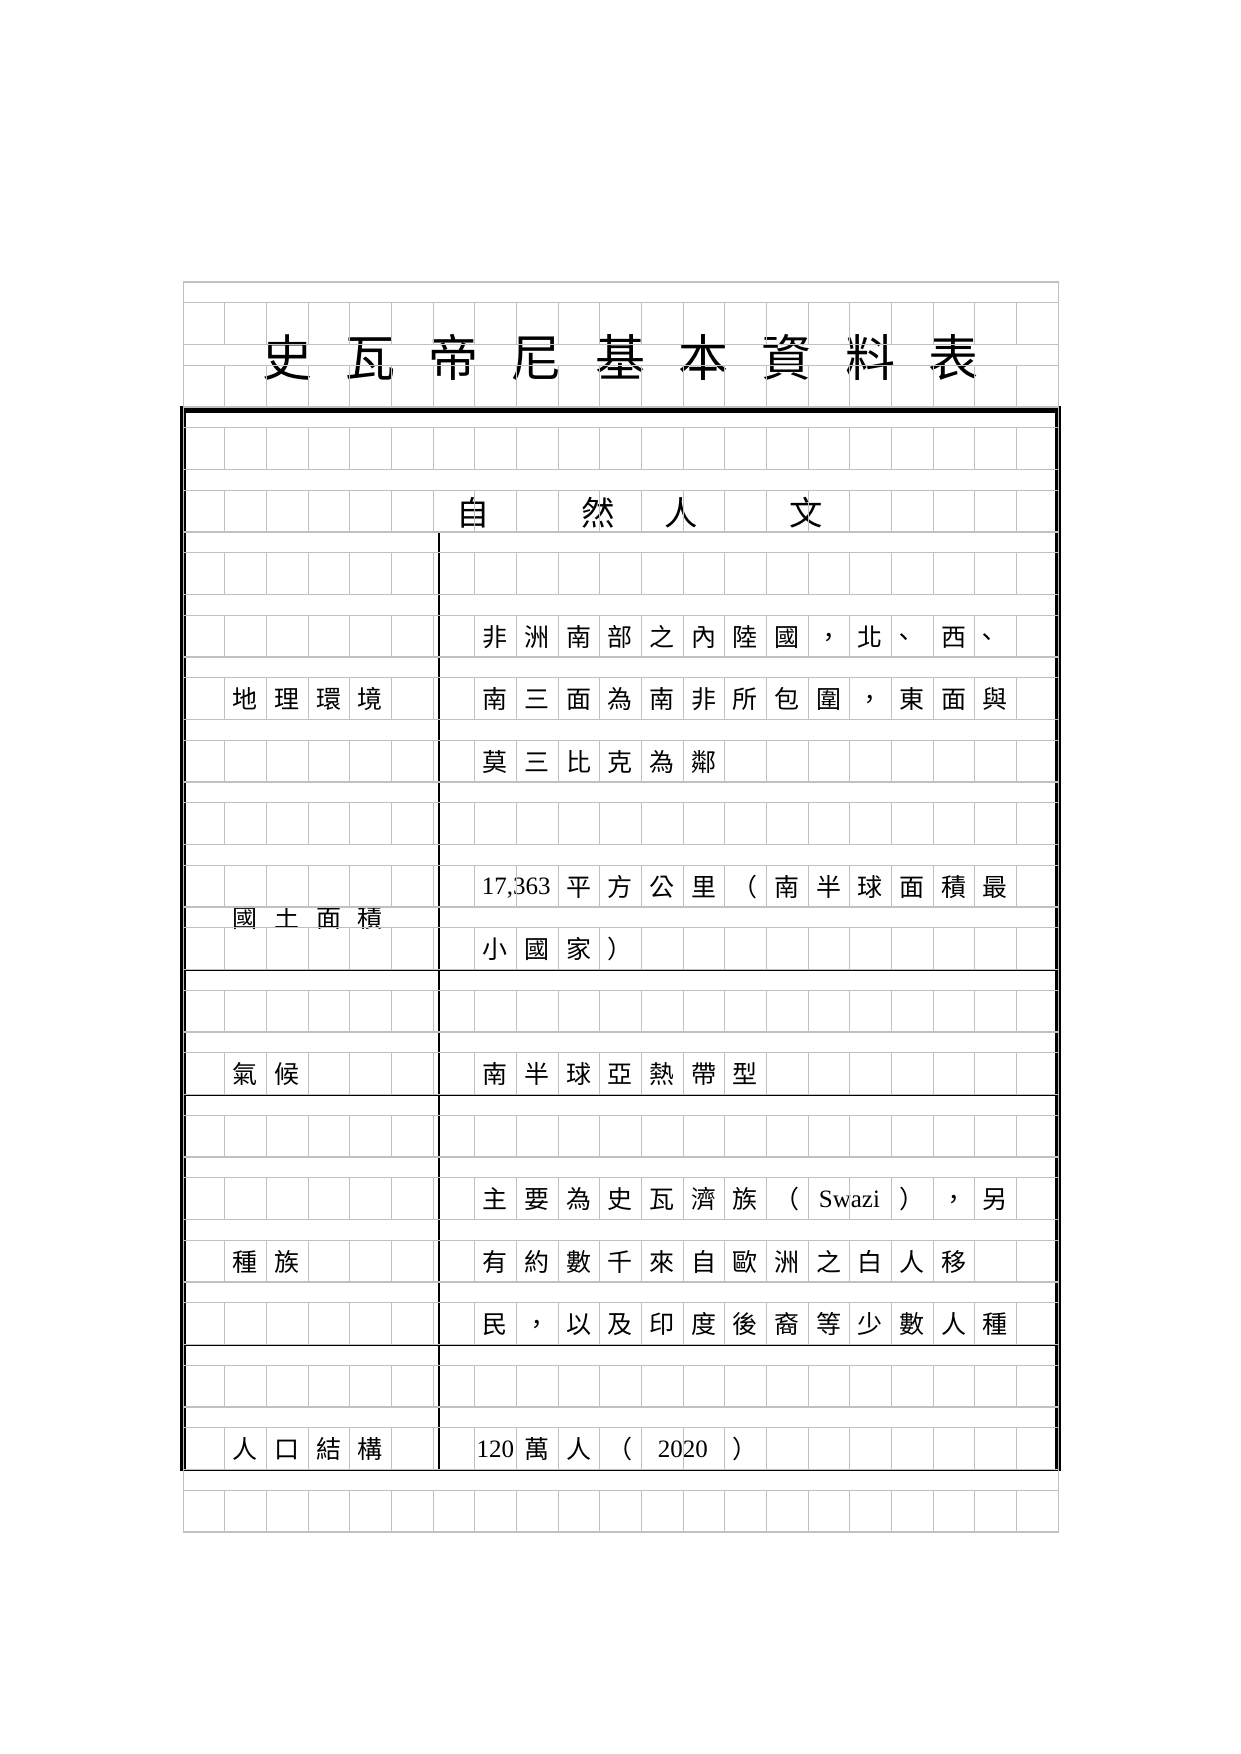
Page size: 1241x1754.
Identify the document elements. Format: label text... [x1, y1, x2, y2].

table_cell 非洲南部之內陸國，北、西、南三面為南非所包圍，東面與莫三比克為鄰 [440, 616, 474, 656]
table_cell 人 [225, 1428, 266, 1469]
table_cell 國土面積 [255, 908, 285, 927]
table_header 自 然 人 文 [559, 491, 599, 531]
text 史瓦帝尼基本資料表 [362, 345, 519, 365]
table_cell 主要為史瓦濟族（Swazi），另有約數千來自歐洲之白人移民，以及印度後裔等少數人種 [684, 1241, 724, 1281]
table_cell [440, 971, 1055, 990]
text 史瓦帝尼基本資料表 [975, 366, 1016, 406]
table_cell 非洲南部之內陸國，北、西、南三面為南非所包圍，東面與莫三比克為鄰 [440, 741, 474, 781]
table_header 自 然 人 文 [809, 428, 849, 469]
table_cell 國土面積 [392, 866, 433, 906]
table_cell 非洲南部之內陸國，北、西、南三面為南非所包圍，東面與莫三比克為鄰 [975, 616, 1016, 656]
text 史瓦帝尼基本資料表 [475, 366, 516, 406]
table_cell 國土面積 [350, 866, 391, 906]
table_cell 120萬人（2020） [725, 1366, 766, 1406]
table_cell 17,363平方公里（南半球面積最小國家） [892, 866, 933, 906]
table_cell 17,363平方公里（南半球面積最小國家） [1017, 803, 1055, 844]
table_cell [350, 1116, 391, 1156]
text 史瓦帝尼基本資料表 [642, 366, 683, 406]
table_cell 120萬人（2020） [475, 1366, 516, 1406]
table_cell [186, 1428, 224, 1469]
text 史瓦帝尼基本資料表 [533, 366, 558, 375]
text 史瓦帝尼基本資料表 [184, 283, 1058, 302]
table_cell [186, 1366, 224, 1406]
table_cell [434, 678, 438, 719]
table_cell [309, 1241, 349, 1281]
table_cell 非洲南部之內陸國，北、西、南三面為南非所包圍，東面與莫三比克為鄰 [642, 616, 683, 656]
table_cell 主要為史瓦濟族（Swazi），另有約數千來自歐洲之白人移民，以及印度後裔等少數人種 [440, 1116, 474, 1156]
table_cell 120萬人（2020） [1017, 1366, 1055, 1406]
table_cell 南 [475, 1053, 516, 1094]
table_cell 主要為史瓦濟族（Swazi），另有約數千來自歐洲之白人移民，以及印度後裔等少數人種 [1017, 1241, 1055, 1281]
table_cell 國土面積 [186, 783, 438, 802]
table_cell 主要為史瓦濟族（Swazi），另有約數千來自歐洲之白人移民，以及印度後裔等少數人種 [850, 1178, 891, 1219]
table_cell [392, 1428, 433, 1469]
table_cell [225, 1303, 266, 1344]
table_cell 主要為史瓦濟族（Swazi），另有約數千來自歐洲之白人移民，以及印度後裔等少數人種 [934, 1303, 974, 1344]
table_header 自 然 人 文 [809, 491, 849, 531]
table_cell [225, 741, 266, 781]
table_cell [434, 1053, 438, 1094]
table_cell 17,363平方公里（南半球面積最小國家） [850, 803, 891, 844]
table_cell 非洲南部之內陸國，北、西、南三面為南非所包圍，東面與莫三比克為鄰 [475, 741, 516, 781]
table_cell 17,363平方公里（南半球面積最小國家） [767, 866, 808, 906]
table_header 自 然 人 文 [475, 491, 516, 531]
table_cell 半 [517, 1053, 558, 1094]
table_cell 主要為史瓦濟族（Swazi），另有約數千來自歐洲之白人移民，以及印度後裔等少數人種 [684, 1303, 724, 1344]
table_cell 非洲南部之內陸國，北、西、南三面為南非所包圍，東面與莫三比克為鄰 [600, 553, 641, 594]
table_cell 120萬人（2020） [850, 1366, 891, 1406]
table_cell [186, 720, 438, 740]
table_cell 120萬人（2020） [559, 1428, 599, 1469]
table_cell 氣 [225, 1053, 266, 1094]
table_cell 結 [309, 1428, 349, 1469]
table_cell 非洲南部之內陸國，北、西、南三面為南非所包圍，東面與莫三比克為鄰 [725, 616, 766, 656]
table_cell 17,363平方公里（南半球面積最小國家） [600, 928, 641, 969]
table_header 自 然 人 文 [309, 491, 349, 531]
table_cell 主要為史瓦濟族（Swazi），另有約數千來自歐洲之白人移民，以及印度後裔等少數人種 [600, 1303, 641, 1344]
table_cell 17,363平方公里（南半球面積最小國家） [850, 928, 891, 969]
table_cell 120萬人（2020） [809, 1428, 849, 1469]
table_cell 17,363平方公里（南半球面積最小國家） [440, 845, 1055, 865]
table_cell 非洲南部之內陸國，北、西、南三面為南非所包圍，東面與莫三比克為鄰 [809, 616, 849, 656]
table_cell 主要為史瓦濟族（Swazi），另有約數千來自歐洲之白人移民，以及印度後裔等少數人種 [475, 1303, 516, 1344]
table_cell 非洲南部之內陸國，北、西、南三面為南非所包圍，東面與莫三比克為鄰 [475, 553, 516, 594]
table_cell 17,363平方公里（南半球面積最小國家） [684, 928, 724, 969]
table_cell 120萬人（2020） [642, 1428, 683, 1469]
text 史瓦帝尼基本資料表 [892, 303, 933, 344]
table_cell 120萬人（2020） [440, 1366, 474, 1406]
text 史瓦帝尼基本資料表 [521, 345, 608, 365]
table_header 自 然 人 文 [1017, 428, 1055, 469]
table_cell 主要為史瓦濟族（Swazi），另有約數千來自歐洲之白人移民，以及印度後裔等少數人種 [934, 1178, 974, 1219]
table_cell 120萬人（2020） [934, 1428, 974, 1469]
table_cell 非洲南部之內陸國，北、西、南三面為南非所包圍，東面與莫三比克為鄰 [975, 741, 1016, 781]
table_cell 非洲南部之內陸國，北、西、南三面為南非所包圍，東面與莫三比克為鄰 [642, 553, 683, 594]
table_cell 非洲南部之內陸國，北、西、南三面為南非所包圍，東面與莫三比克為鄰 [809, 553, 849, 594]
table_cell [392, 553, 433, 594]
table_cell [392, 1366, 433, 1406]
table_cell 120萬人（2020） [440, 1346, 1055, 1365]
table_header 自 然 人 文 [186, 413, 1055, 427]
table_cell 17,363平方公里（南半球面積最小國家） [975, 803, 1016, 844]
table_cell [934, 991, 974, 1031]
table_cell 主要為史瓦濟族（Swazi），另有約數千來自歐洲之白人移民，以及印度後裔等少數人種 [440, 1096, 1055, 1115]
table_cell 主要為史瓦濟族（Swazi），另有約數千來自歐洲之白人移民，以及印度後裔等少數人種 [517, 1116, 558, 1156]
table_cell [186, 595, 438, 615]
table_cell 非洲南部之內陸國，北、西、南三面為南非所包圍，東面與莫三比克為鄰 [475, 616, 516, 656]
table_cell [350, 991, 391, 1031]
table_cell 17,363平方公里（南半球面積最小國家） [934, 803, 974, 844]
table_cell [350, 616, 391, 656]
table_cell 非洲南部之內陸國，北、西、南三面為南非所包圍，東面與莫三比克為鄰 [767, 741, 808, 781]
table_cell [350, 741, 391, 781]
table_cell [434, 1178, 438, 1219]
table_header 自 然 人 文 [475, 428, 516, 469]
text 史瓦帝尼基本資料表 [955, 345, 1058, 365]
text 史瓦帝尼基本資料表 [887, 345, 951, 365]
table_cell 主要為史瓦濟族（Swazi），另有約數千來自歐洲之白人移民，以及印度後裔等少數人種 [725, 1178, 766, 1219]
table_cell 17,363平方公里（南半球面積最小國家） [809, 803, 849, 844]
table_cell 非洲南部之內陸國，北、西、南三面為南非所包圍，東面與莫三比克為鄰 [517, 741, 558, 781]
table_header 自 然 人 文 [1017, 491, 1055, 531]
table_cell 17,363平方公里（南半球面積最小國家） [440, 783, 1055, 802]
table_cell [440, 1053, 474, 1094]
table_cell [267, 1116, 308, 1156]
text 史瓦帝尼基本資料表 [184, 303, 224, 344]
table_cell 非洲南部之內陸國，北、西、南三面為南非所包圍，東面與莫三比克為鄰 [850, 741, 891, 781]
table_cell 17,363平方公里（南半球面積最小國家） [440, 908, 1055, 927]
text 史瓦帝尼基本資料表 [184, 366, 224, 406]
table_cell [267, 1303, 308, 1344]
table_header 自 然 人 文 [934, 491, 974, 531]
table_cell 非洲南部之內陸國，北、西、南三面為南非所包圍，東面與莫三比克為鄰 [975, 553, 1016, 594]
table_header 自 然 人 文 [725, 428, 766, 469]
text 史瓦帝尼基本資料表 [600, 366, 641, 406]
table_cell 120萬人（2020） [892, 1428, 933, 1469]
table_cell 地 [225, 678, 266, 719]
table_cell 族 [267, 1241, 308, 1281]
table_cell [517, 991, 558, 1031]
table_cell 非洲南部之內陸國，北、西、南三面為南非所包圍，東面與莫三比克為鄰 [517, 616, 558, 656]
table_cell [225, 1116, 266, 1156]
table_cell 主要為史瓦濟族（Swazi），另有約數千來自歐洲之白人移民，以及印度後裔等少數人種 [517, 1178, 558, 1219]
table_cell [440, 1033, 1055, 1052]
table_cell 國土面積 [186, 928, 224, 969]
table_cell 主要為史瓦濟族（Swazi），另有約數千來自歐洲之白人移民，以及印度後裔等少數人種 [725, 1241, 766, 1281]
table_cell [186, 1346, 438, 1365]
table_cell [767, 1053, 808, 1094]
table_cell [309, 616, 349, 656]
table_cell [392, 678, 433, 719]
table_cell 主要為史瓦濟族（Swazi），另有約數千來自歐洲之白人移民，以及印度後裔等少數人種 [600, 1116, 641, 1156]
table_cell 國土面積 [287, 908, 327, 927]
table_cell [809, 1053, 849, 1094]
table_cell 種 [225, 1241, 266, 1281]
table_header 自 然 人 文 [975, 491, 1016, 531]
table_cell [440, 991, 474, 1031]
table_cell [186, 1178, 224, 1219]
table_cell 主要為史瓦濟族（Swazi），另有約數千來自歐洲之白人移民，以及印度後裔等少數人種 [809, 1303, 849, 1344]
table_cell 120萬人（2020） [892, 1366, 933, 1406]
table_cell [309, 741, 349, 781]
table_cell [559, 991, 599, 1031]
table_cell [267, 991, 308, 1031]
table_cell 17,363平方公里（南半球面積最小國家） [725, 803, 766, 844]
table_cell [434, 1303, 438, 1344]
table_cell 非洲南部之內陸國，北、西、南三面為南非所包圍，東面與莫三比克為鄰 [725, 553, 766, 594]
table_cell [892, 991, 933, 1031]
table_cell [434, 553, 438, 594]
table_cell [186, 1408, 438, 1427]
table_cell 120萬人（2020） [767, 1428, 808, 1469]
table_cell 主要為史瓦濟族（Swazi），另有約數千來自歐洲之白人移民，以及印度後裔等少數人種 [559, 1178, 599, 1219]
table_cell [309, 553, 349, 594]
table_cell 帶 [684, 1053, 724, 1094]
table_cell 非洲南部之內陸國，北、西、南三面為南非所包圍，東面與莫三比克為鄰 [440, 658, 1055, 677]
table_cell 17,363平方公里（南半球面積最小國家） [934, 928, 974, 969]
table_cell [600, 991, 641, 1031]
table_cell [225, 1366, 266, 1406]
table_cell 非洲南部之內陸國，北、西、南三面為南非所包圍，東面與莫三比克為鄰 [440, 678, 474, 719]
table_cell 非洲南部之內陸國，北、西、南三面為南非所包圍，東面與莫三比克為鄰 [440, 720, 1055, 740]
text 史瓦帝尼基本資料表 [934, 366, 974, 406]
table_header 自 然 人 文 [434, 491, 474, 531]
table_cell 非洲南部之內陸國，北、西、南三面為南非所包圍，東面與莫三比克為鄰 [892, 741, 933, 781]
text 史瓦帝尼基本資料表 [267, 303, 308, 344]
table_cell [186, 678, 224, 719]
table_cell [392, 1241, 433, 1281]
table_cell 17,363平方公里（南半球面積最小國家） [684, 866, 724, 906]
table_cell 非洲南部之內陸國，北、西、南三面為南非所包圍，東面與莫三比克為鄰 [642, 678, 683, 719]
table_cell [186, 1096, 438, 1115]
text 史瓦帝尼基本資料表 [642, 303, 683, 344]
table_cell [225, 616, 266, 656]
text 史瓦帝尼基本資料表 [600, 303, 641, 339]
text 史瓦帝尼基本資料表 [632, 345, 696, 365]
table_cell 口 [267, 1428, 308, 1469]
table_header 自 然 人 文 [517, 428, 558, 469]
table_cell 120萬人（2020） [642, 1366, 683, 1406]
text 史瓦帝尼基本資料表 [809, 303, 849, 344]
table_cell 17,363平方公里（南半球面積最小國家） [517, 866, 558, 906]
text 史瓦帝尼基本資料表 [559, 303, 599, 344]
text 史瓦帝尼基本資料表 [225, 303, 266, 344]
table_cell 非洲南部之內陸國，北、西、南三面為南非所包圍，東面與莫三比克為鄰 [517, 678, 558, 719]
text 史瓦帝尼基本資料表 [392, 303, 433, 344]
table_cell [186, 741, 224, 781]
text 史瓦帝尼基本資料表 [434, 366, 474, 406]
table_cell [684, 991, 724, 1031]
table_cell 國土面積 [350, 928, 391, 969]
text 史瓦帝尼基本資料表 [475, 303, 516, 344]
table_cell 國土面積 [309, 866, 349, 906]
table_cell 非洲南部之內陸國，北、西、南三面為南非所包圍，東面與莫三比克為鄰 [934, 553, 974, 594]
table_cell 主要為史瓦濟族（Swazi），另有約數千來自歐洲之白人移民，以及印度後裔等少數人種 [1017, 1178, 1055, 1219]
table_cell 120萬人（2020） [517, 1366, 558, 1406]
table_cell [392, 991, 433, 1031]
table_cell 120萬人（2020） [684, 1366, 724, 1406]
table_cell 非洲南部之內陸國，北、西、南三面為南非所包圍，東面與莫三比克為鄰 [440, 533, 1055, 552]
table_cell 主要為史瓦濟族（Swazi），另有約數千來自歐洲之白人移民，以及印度後裔等少數人種 [975, 1116, 1016, 1156]
table_cell 境 [350, 678, 391, 719]
text 史瓦帝尼基本資料表 [1017, 366, 1058, 406]
table_cell 國土面積 [236, 909, 253, 926]
table_cell [186, 1033, 438, 1052]
table_cell 非洲南部之內陸國，北、西、南三面為南非所包圍，東面與莫三比克為鄰 [725, 741, 766, 781]
table_cell 非洲南部之內陸國，北、西、南三面為南非所包圍，東面與莫三比克為鄰 [1017, 616, 1055, 656]
table_header 自 然 人 文 [600, 491, 641, 531]
table_cell [434, 991, 438, 1031]
table_cell 非洲南部之內陸國，北、西、南三面為南非所包圍，東面與莫三比克為鄰 [642, 741, 683, 781]
table_header 自 然 人 文 [850, 428, 891, 469]
table_cell 120萬人（2020） [440, 1428, 474, 1469]
table_cell [434, 1428, 438, 1469]
table_cell 非洲南部之內陸國，北、西、南三面為南非所包圍，東面與莫三比克為鄰 [975, 678, 1016, 719]
table_cell 17,363平方公里（南半球面積最小國家） [559, 866, 599, 906]
table_cell 非洲南部之內陸國，北、西、南三面為南非所包圍，東面與莫三比克為鄰 [440, 595, 1055, 615]
table_header 自 然 人 文 [975, 428, 1016, 469]
table_cell 主要為史瓦濟族（Swazi），另有約數千來自歐洲之白人移民，以及印度後裔等少數人種 [517, 1241, 558, 1281]
table_header 自 然 人 文 [225, 491, 266, 531]
table_cell [642, 991, 683, 1031]
table_cell 17,363平方公里（南半球面積最小國家） [892, 803, 933, 844]
table_cell 國土面積 [309, 803, 349, 844]
table_cell 非洲南部之內陸國，北、西、南三面為南非所包圍，東面與莫三比克為鄰 [767, 553, 808, 594]
table_cell 國土面積 [225, 928, 266, 969]
table_cell 非洲南部之內陸國，北、西、南三面為南非所包圍，東面與莫三比克為鄰 [809, 741, 849, 781]
table_cell 主要為史瓦濟族（Swazi），另有約數千來自歐洲之白人移民，以及印度後裔等少數人種 [440, 1241, 474, 1281]
table_cell 120萬人（2020） [600, 1366, 641, 1406]
table_cell [267, 616, 308, 656]
table_cell 國土面積 [267, 803, 308, 844]
table_cell 120萬人（2020） [684, 1428, 724, 1469]
text 史瓦帝尼基本資料表 [1017, 303, 1058, 344]
table_cell 120萬人（2020） [934, 1366, 974, 1406]
table_cell [434, 1116, 438, 1156]
table_cell [309, 1303, 349, 1344]
table_cell 120萬人（2020） [767, 1366, 808, 1406]
table_header 自 然 人 文 [309, 428, 349, 469]
table_cell 主要為史瓦濟族（Swazi），另有約數千來自歐洲之白人移民，以及印度後裔等少數人種 [975, 1303, 1016, 1344]
table_cell 主要為史瓦濟族（Swazi），另有約數千來自歐洲之白人移民，以及印度後裔等少數人種 [892, 1241, 933, 1281]
table_cell 主要為史瓦濟族（Swazi），另有約數千來自歐洲之白人移民，以及印度後裔等少數人種 [559, 1303, 599, 1344]
table_cell 17,363平方公里（南半球面積最小國家） [1017, 866, 1055, 906]
table_header 自 然 人 文 [186, 428, 224, 469]
table_cell [392, 741, 433, 781]
table_cell 非洲南部之內陸國，北、西、南三面為南非所包圍，東面與莫三比克為鄰 [600, 616, 641, 656]
table_cell [350, 553, 391, 594]
table_cell [434, 1241, 438, 1281]
table_cell 主要為史瓦濟族（Swazi），另有約數千來自歐洲之白人移民，以及印度後裔等少數人種 [642, 1241, 683, 1281]
table_cell 非洲南部之內陸國，北、西、南三面為南非所包圍，東面與莫三比克為鄰 [1017, 553, 1055, 594]
table_cell 120萬人（2020） [600, 1428, 641, 1469]
table_cell 非洲南部之內陸國，北、西、南三面為南非所包圍，東面與莫三比克為鄰 [892, 678, 933, 719]
text 史瓦帝尼基本資料表 [767, 372, 808, 406]
table_cell 主要為史瓦濟族（Swazi），另有約數千來自歐洲之白人移民，以及印度後裔等少數人種 [767, 1241, 808, 1281]
table_cell 型 [725, 1053, 766, 1094]
table_cell 非洲南部之內陸國，北、西、南三面為南非所包圍，東面與莫三比克為鄰 [440, 553, 474, 594]
table_cell [434, 616, 438, 656]
table_header 自 然 人 文 [684, 428, 724, 469]
text 史瓦帝尼基本資料表 [184, 345, 285, 365]
table_cell 非洲南部之內陸國，北、西、南三面為南非所包圍，東面與莫三比克為鄰 [934, 678, 974, 719]
table_cell 17,363平方公里（南半球面積最小國家） [1017, 928, 1055, 969]
table_cell [392, 1303, 433, 1344]
table_header 自 然 人 文 [267, 428, 308, 469]
table_cell 120萬人（2020） [850, 1428, 891, 1469]
table_cell 主要為史瓦濟族（Swazi），另有約數千來自歐洲之白人移民，以及印度後裔等少數人種 [642, 1303, 683, 1344]
table_cell 120萬人（2020） [517, 1428, 558, 1469]
table_header 自 然 人 文 [225, 428, 266, 469]
table_cell 主要為史瓦濟族（Swazi），另有約數千來自歐洲之白人移民，以及印度後裔等少數人種 [559, 1241, 599, 1281]
table_cell 主要為史瓦濟族（Swazi），另有約數千來自歐洲之白人移民，以及印度後裔等少數人種 [600, 1241, 641, 1281]
text 史瓦帝尼基本資料表 [934, 303, 974, 344]
table_cell [350, 1053, 391, 1094]
table_header 自 然 人 文 [267, 491, 308, 531]
table_cell 非洲南部之內陸國，北、西、南三面為南非所包圍，東面與莫三比克為鄰 [600, 678, 641, 719]
table_cell 非洲南部之內陸國，北、西、南三面為南非所包圍，東面與莫三比克為鄰 [934, 741, 974, 781]
text 史瓦帝尼基本資料表 [309, 366, 349, 406]
table_cell 17,363平方公里（南半球面積最小國家） [559, 803, 599, 844]
table_cell 主要為史瓦濟族（Swazi），另有約數千來自歐洲之白人移民，以及印度後裔等少數人種 [440, 1303, 474, 1344]
table_cell 120萬人（2020） [975, 1428, 1016, 1469]
table_cell 非洲南部之內陸國，北、西、南三面為南非所包圍，東面與莫三比克為鄰 [850, 616, 891, 656]
table_cell 120萬人（2020） [440, 1408, 1055, 1427]
table_cell 17,363平方公里（南半球面積最小國家） [559, 928, 599, 969]
table_cell 國土面積 [186, 866, 224, 906]
table_cell 球 [559, 1053, 599, 1094]
text 史瓦帝尼基本資料表 [850, 366, 891, 406]
table_header 自 然 人 文 [767, 428, 808, 469]
table_cell 主要為史瓦濟族（Swazi），另有約數千來自歐洲之白人移民，以及印度後裔等少數人種 [725, 1116, 766, 1156]
table_cell 國土面積 [267, 928, 308, 969]
text 史瓦帝尼基本資料表 [709, 345, 855, 365]
text 史瓦帝尼基本資料表 [309, 303, 349, 344]
text 史瓦帝尼基本資料表 [859, 345, 883, 365]
text 史瓦帝尼基本資料表 [809, 366, 849, 406]
table_cell [392, 1178, 433, 1219]
table_cell 非洲南部之內陸國，北、西、南三面為南非所包圍，東面與莫三比克為鄰 [1017, 741, 1055, 781]
table_cell 主要為史瓦濟族（Swazi），另有約數千來自歐洲之白人移民，以及印度後裔等少數人種 [642, 1178, 683, 1219]
table_header 自 然 人 文 [725, 491, 766, 531]
table_cell [267, 741, 308, 781]
table_cell [934, 1053, 974, 1094]
table_cell 主要為史瓦濟族（Swazi），另有約數千來自歐洲之白人移民，以及印度後裔等少數人種 [1017, 1303, 1055, 1344]
table_header 自 然 人 文 [892, 491, 933, 531]
table_cell 17,363平方公里（南半球面積最小國家） [850, 866, 891, 906]
table_header 自 然 人 文 [684, 491, 724, 531]
text 史瓦帝尼基本資料表 [725, 303, 766, 344]
table_cell 主要為史瓦濟族（Swazi），另有約數千來自歐洲之白人移民，以及印度後裔等少數人種 [475, 1116, 516, 1156]
table_cell 主要為史瓦濟族（Swazi），另有約數千來自歐洲之白人移民，以及印度後裔等少數人種 [440, 1283, 1055, 1302]
table_cell 17,363平方公里（南半球面積最小國家） [642, 803, 683, 844]
table_cell 非洲南部之內陸國，北、西、南三面為南非所包圍，東面與莫三比克為鄰 [559, 553, 599, 594]
table_cell 主要為史瓦濟族（Swazi），另有約數千來自歐洲之白人移民，以及印度後裔等少數人種 [440, 1178, 474, 1219]
table_cell 主要為史瓦濟族（Swazi），另有約數千來自歐洲之白人移民，以及印度後裔等少數人種 [767, 1116, 808, 1156]
table_cell [267, 1366, 308, 1406]
table_cell 環 [309, 678, 349, 719]
table_cell [475, 991, 516, 1031]
table_cell 120萬人（2020） [1017, 1428, 1055, 1469]
table_header 自 然 人 文 [350, 491, 391, 531]
text 史瓦帝尼基本資料表 [725, 366, 766, 406]
table_cell 主要為史瓦濟族（Swazi），另有約數千來自歐洲之白人移民，以及印度後裔等少數人種 [517, 1303, 558, 1344]
table_cell [186, 533, 438, 552]
text 史瓦帝尼基本資料表 [684, 366, 724, 406]
table_cell 國土面積 [392, 928, 433, 969]
table_cell [392, 1053, 433, 1094]
table_cell 17,363平方公里（南半球面積最小國家） [725, 928, 766, 969]
table_cell 非洲南部之內陸國，北、西、南三面為南非所包圍，東面與莫三比克為鄰 [475, 678, 516, 719]
table_cell [350, 1366, 391, 1406]
table_cell [309, 1178, 349, 1219]
table_cell [309, 991, 349, 1031]
table_cell 17,363平方公里（南半球面積最小國家） [934, 866, 974, 906]
table_cell 國土面積 [364, 908, 438, 927]
table_cell [309, 1366, 349, 1406]
table_cell 主要為史瓦濟族（Swazi），另有約數千來自歐洲之白人移民，以及印度後裔等少數人種 [850, 1303, 891, 1344]
table_cell 非洲南部之內陸國，北、西、南三面為南非所包圍，東面與莫三比克為鄰 [684, 553, 724, 594]
table_header 自 然 人 文 [186, 470, 1055, 490]
table_cell 主要為史瓦濟族（Swazi），另有約數千來自歐洲之白人移民，以及印度後裔等少數人種 [475, 1178, 516, 1219]
table_cell 非洲南部之內陸國，北、西、南三面為南非所包圍，東面與莫三比克為鄰 [517, 553, 558, 594]
table_cell [186, 971, 438, 990]
table_cell 主要為史瓦濟族（Swazi），另有約數千來自歐洲之白人移民，以及印度後裔等少數人種 [809, 1178, 849, 1219]
table_cell 非洲南部之內陸國，北、西、南三面為南非所包圍，東面與莫三比克為鄰 [559, 741, 599, 781]
table_cell 17,363平方公里（南半球面積最小國家） [475, 866, 516, 906]
table_cell 主要為史瓦濟族（Swazi），另有約數千來自歐洲之白人移民，以及印度後裔等少數人種 [475, 1241, 516, 1281]
table_cell 主要為史瓦濟族（Swazi），另有約數千來自歐洲之白人移民，以及印度後裔等少數人種 [767, 1178, 808, 1219]
table_cell 構 [350, 1428, 391, 1469]
table_cell 國土面積 [186, 803, 224, 844]
table_cell 非洲南部之內陸國，北、西、南三面為南非所包圍，東面與莫三比克為鄰 [767, 678, 808, 719]
table_cell 國土面積 [267, 866, 308, 906]
table_cell 17,363平方公里（南半球面積最小國家） [642, 928, 683, 969]
table_cell 17,363平方公里（南半球面積最小國家） [809, 866, 849, 906]
table_cell 17,363平方公里（南半球面積最小國家） [975, 866, 1016, 906]
table_cell 非洲南部之內陸國，北、西、南三面為南非所包圍，東面與莫三比克為鄰 [892, 553, 933, 594]
table_cell 主要為史瓦濟族（Swazi），另有約數千來自歐洲之白人移民，以及印度後裔等少數人種 [725, 1303, 766, 1344]
table_cell 國土面積 [434, 928, 438, 969]
table_cell 120萬人（2020） [559, 1366, 599, 1406]
table_cell 國土面積 [225, 803, 266, 844]
table_cell 非洲南部之內陸國，北、西、南三面為南非所包圍，東面與莫三比克為鄰 [725, 678, 766, 719]
table_cell 120萬人（2020） [475, 1428, 516, 1469]
table_cell 17,363平方公里（南半球面積最小國家） [684, 803, 724, 844]
table_cell [850, 1053, 891, 1094]
table_cell 17,363平方公里（南半球面積最小國家） [517, 928, 558, 969]
text 史瓦帝尼基本資料表 [559, 366, 599, 406]
text 史瓦帝尼基本資料表 [850, 303, 891, 344]
table_cell 主要為史瓦濟族（Swazi），另有約數千來自歐洲之白人移民，以及印度後裔等少數人種 [892, 1116, 933, 1156]
table_header 自 然 人 文 [600, 428, 641, 469]
table_cell 主要為史瓦濟族（Swazi），另有約數千來自歐洲之白人移民，以及印度後裔等少數人種 [684, 1116, 724, 1156]
table_cell [850, 991, 891, 1031]
table_cell 非洲南部之內陸國，北、西、南三面為南非所包圍，東面與莫三比克為鄰 [850, 678, 891, 719]
table_cell [186, 1303, 224, 1344]
table_cell 國土面積 [392, 803, 433, 844]
table_cell [434, 741, 438, 781]
table_cell 亞 [600, 1053, 641, 1094]
table_cell [186, 991, 224, 1031]
text 史瓦帝尼基本資料表 [360, 352, 378, 365]
table_cell [186, 1241, 224, 1281]
table_cell 國土面積 [434, 803, 438, 844]
table_header 自 然 人 文 [186, 491, 224, 531]
table_cell [392, 616, 433, 656]
table_header 自 然 人 文 [850, 491, 891, 531]
text 史瓦帝尼基本資料表 [285, 366, 308, 376]
text 史瓦帝尼基本資料表 [225, 366, 266, 406]
table_cell [350, 1303, 391, 1344]
table_cell 120萬人（2020） [725, 1428, 766, 1469]
table_cell 國土面積 [186, 908, 234, 927]
table_cell 國土面積 [225, 866, 266, 906]
text 史瓦帝尼基本資料表 [434, 303, 474, 344]
table_cell 17,363平方公里（南半球面積最小國家） [475, 928, 516, 969]
text 史瓦帝尼基本資料表 [288, 345, 358, 365]
table_cell [892, 1053, 933, 1094]
table_cell [186, 553, 224, 594]
table_header 自 然 人 文 [642, 428, 683, 469]
table_cell 主要為史瓦濟族（Swazi），另有約數千來自歐洲之白人移民，以及印度後裔等少數人種 [684, 1178, 724, 1219]
table_cell 17,363平方公里（南半球面積最小國家） [767, 803, 808, 844]
table_cell 17,363平方公里（南半球面積最小國家） [725, 866, 766, 906]
table_cell 非洲南部之內陸國，北、西、南三面為南非所包圍，東面與莫三比克為鄰 [684, 616, 724, 656]
table_cell [975, 991, 1016, 1031]
table_cell [309, 1116, 349, 1156]
table_cell 非洲南部之內陸國，北、西、南三面為南非所包圍，東面與莫三比克為鄰 [850, 553, 891, 594]
table_cell 非洲南部之內陸國，北、西、南三面為南非所包圍，東面與莫三比克為鄰 [1017, 678, 1055, 719]
table_cell 國土面積 [186, 845, 438, 865]
table_cell [186, 1220, 438, 1240]
text 史瓦帝尼基本資料表 [892, 366, 933, 406]
table_cell 17,363平方公里（南半球面積最小國家） [975, 928, 1016, 969]
table_cell 17,363平方公里（南半球面積最小國家） [767, 928, 808, 969]
table_cell 非洲南部之內陸國，北、西、南三面為南非所包圍，東面與莫三比克為鄰 [809, 678, 849, 719]
table_cell 17,363平方公里（南半球面積最小國家） [440, 803, 474, 844]
table_cell 非洲南部之內陸國，北、西、南三面為南非所包圍，東面與莫三比克為鄰 [684, 678, 724, 719]
table_cell 17,363平方公里（南半球面積最小國家） [475, 803, 516, 844]
table_cell 17,363平方公里（南半球面積最小國家） [517, 803, 558, 844]
table_cell [1017, 1053, 1055, 1094]
table_cell 熱 [642, 1053, 683, 1094]
table_cell 120萬人（2020） [975, 1366, 1016, 1406]
table_cell 非洲南部之內陸國，北、西、南三面為南非所包圍，東面與莫三比克為鄰 [767, 616, 808, 656]
table_cell [186, 616, 224, 656]
table_cell [434, 1366, 438, 1406]
table_cell 主要為史瓦濟族（Swazi），另有約數千來自歐洲之白人移民，以及印度後裔等少數人種 [1017, 1116, 1055, 1156]
table_cell 非洲南部之內陸國，北、西、南三面為南非所包圍，東面與莫三比克為鄰 [559, 678, 599, 719]
table_cell [225, 553, 266, 594]
table_cell 主要為史瓦濟族（Swazi），另有約數千來自歐洲之白人移民，以及印度後裔等少數人種 [850, 1241, 891, 1281]
table_cell 17,363平方公里（南半球面積最小國家） [892, 928, 933, 969]
table_cell [350, 1178, 391, 1219]
table_cell 主要為史瓦濟族（Swazi），另有約數千來自歐洲之白人移民，以及印度後裔等少數人種 [892, 1303, 933, 1344]
table_header 自 然 人 文 [934, 428, 974, 469]
text 史瓦帝尼基本資料表 [350, 366, 391, 406]
table_header 自 然 人 文 [892, 428, 933, 469]
table_cell 主要為史瓦濟族（Swazi），另有約數千來自歐洲之白人移民，以及印度後裔等少數人種 [934, 1116, 974, 1156]
table_cell 主要為史瓦濟族（Swazi），另有約數千來自歐洲之白人移民，以及印度後裔等少數人種 [809, 1241, 849, 1281]
table_cell 非洲南部之內陸國，北、西、南三面為南非所包圍，東面與莫三比克為鄰 [559, 616, 599, 656]
table_cell [186, 658, 438, 677]
table_cell 主要為史瓦濟族（Swazi），另有約數千來自歐洲之白人移民，以及印度後裔等少數人種 [809, 1116, 849, 1156]
table_cell [809, 991, 849, 1031]
table_cell [267, 1178, 308, 1219]
table_cell 非洲南部之內陸國，北、西、南三面為南非所包圍，東面與莫三比克為鄰 [684, 741, 724, 781]
table_header 自 然 人 文 [642, 491, 683, 531]
table_cell 主要為史瓦濟族（Swazi），另有約數千來自歐洲之白人移民，以及印度後裔等少數人種 [850, 1116, 891, 1156]
table_header 自 然 人 文 [517, 491, 558, 531]
table_cell 主要為史瓦濟族（Swazi），另有約數千來自歐洲之白人移民，以及印度後裔等少數人種 [975, 1241, 1016, 1281]
table_cell 17,363平方公里（南半球面積最小國家） [642, 866, 683, 906]
table_cell 候 [267, 1053, 308, 1094]
table_cell 非洲南部之內陸國，北、西、南三面為南非所包圍，東面與莫三比克為鄰 [934, 616, 974, 656]
table_header 自 然 人 文 [767, 491, 808, 531]
table_cell [186, 1158, 438, 1177]
text 史瓦帝尼基本資料表 [267, 374, 308, 406]
text 史瓦帝尼基本資料表 [392, 366, 433, 406]
table_cell 17,363平方公里（南半球面積最小國家） [440, 866, 474, 906]
table_cell 17,363平方公里（南半球面積最小國家） [600, 803, 641, 844]
table_cell 非洲南部之內陸國，北、西、南三面為南非所包圍，東面與莫三比克為鄰 [892, 616, 933, 656]
text 史瓦帝尼基本資料表 [517, 303, 558, 344]
table_cell [267, 553, 308, 594]
table_cell 主要為史瓦濟族（Swazi），另有約數千來自歐洲之白人移民，以及印度後裔等少數人種 [440, 1158, 1055, 1177]
table_cell 17,363平方公里（南半球面積最小國家） [440, 928, 474, 969]
table_cell 國土面積 [350, 803, 391, 844]
table_cell [186, 1283, 438, 1302]
table_cell [767, 991, 808, 1031]
table_cell [350, 1241, 391, 1281]
table_cell 主要為史瓦濟族（Swazi），另有約數千來自歐洲之白人移民，以及印度後裔等少數人種 [975, 1178, 1016, 1219]
table_cell [309, 1053, 349, 1094]
table_header 自 然 人 文 [392, 428, 433, 469]
table_cell [975, 1053, 1016, 1094]
table_cell 理 [267, 678, 308, 719]
table_cell 國土面積 [309, 928, 349, 969]
table_cell 120萬人（2020） [809, 1366, 849, 1406]
table_cell [225, 991, 266, 1031]
table_cell [186, 1116, 224, 1156]
table_cell 主要為史瓦濟族（Swazi），另有約數千來自歐洲之白人移民，以及印度後裔等少數人種 [767, 1303, 808, 1344]
text 史瓦帝尼基本資料表 [975, 303, 1016, 344]
table_cell 主要為史瓦濟族（Swazi），另有約數千來自歐洲之白人移民，以及印度後裔等少數人種 [600, 1178, 641, 1219]
table_header 自 然 人 文 [392, 491, 433, 531]
table_cell [1017, 991, 1055, 1031]
table_cell 主要為史瓦濟族（Swazi），另有約數千來自歐洲之白人移民，以及印度後裔等少數人種 [440, 1220, 1055, 1240]
table_header 自 然 人 文 [350, 428, 391, 469]
table_cell 主要為史瓦濟族（Swazi），另有約數千來自歐洲之白人移民，以及印度後裔等少數人種 [934, 1241, 974, 1281]
table_cell 國土面積 [328, 908, 362, 927]
table_cell 主要為史瓦濟族（Swazi），另有約數千來自歐洲之白人移民，以及印度後裔等少數人種 [892, 1178, 933, 1219]
text 史瓦帝尼基本資料表 [517, 366, 558, 406]
table_cell 17,363平方公里（南半球面積最小國家） [809, 928, 849, 969]
table_cell 17,363平方公里（南半球面積最小國家） [600, 866, 641, 906]
table_cell [725, 991, 766, 1031]
table_header 自 然 人 文 [434, 428, 474, 469]
table_cell [225, 1178, 266, 1219]
table_cell 國土面積 [434, 866, 438, 906]
table_header 自 然 人 文 [559, 428, 599, 469]
table_cell [186, 1053, 224, 1094]
table_cell 非洲南部之內陸國，北、西、南三面為南非所包圍，東面與莫三比克為鄰 [600, 741, 641, 781]
text 史瓦帝尼基本資料表 [350, 303, 391, 337]
table_cell 主要為史瓦濟族（Swazi），另有約數千來自歐洲之白人移民，以及印度後裔等少數人種 [642, 1116, 683, 1156]
table_cell 主要為史瓦濟族（Swazi），另有約數千來自歐洲之白人移民，以及印度後裔等少數人種 [559, 1116, 599, 1156]
text 史瓦帝尼基本資料表 [684, 303, 724, 344]
table_cell [392, 1116, 433, 1156]
text 史瓦帝尼基本資料表 [767, 303, 808, 344]
